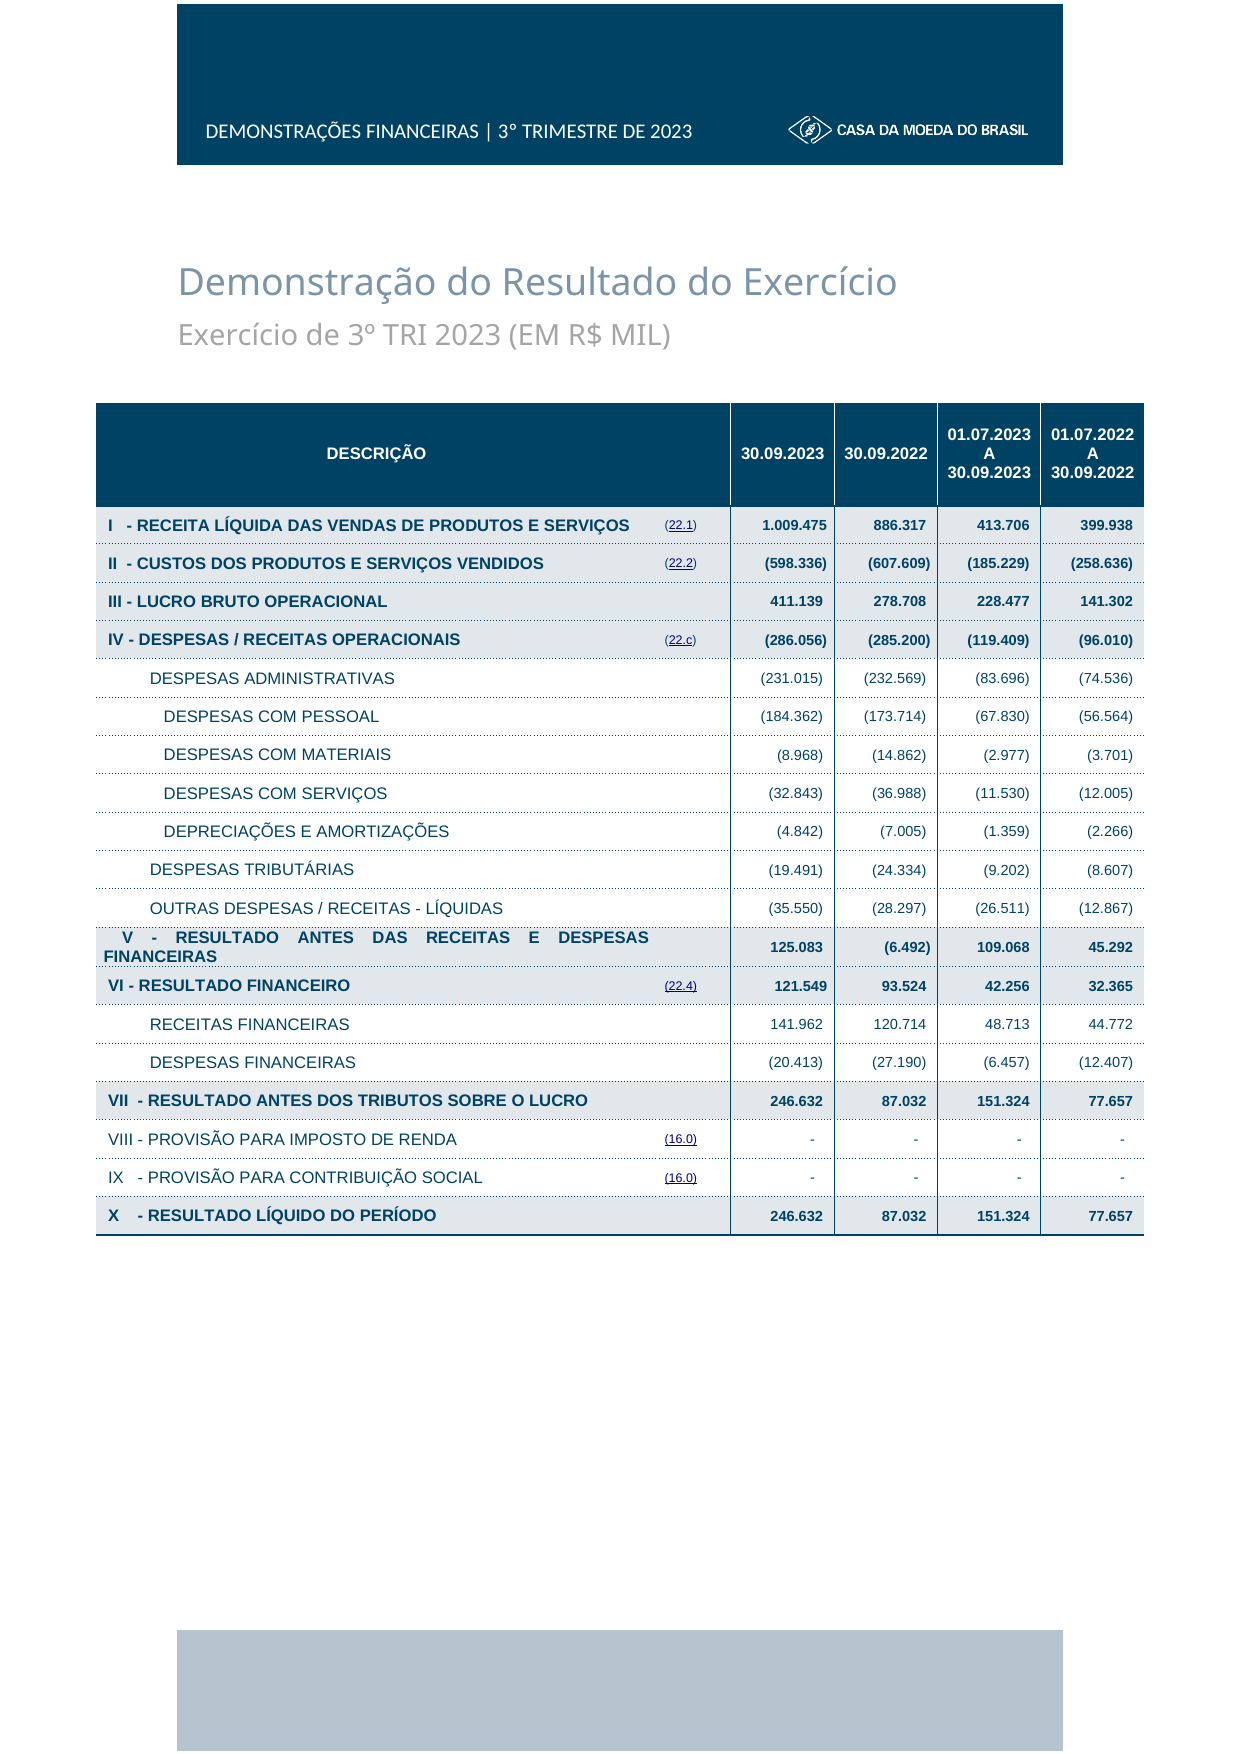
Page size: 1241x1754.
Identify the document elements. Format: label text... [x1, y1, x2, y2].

table_cell III - LUCRO BRUTO OPERACIONAL [96, 582, 657, 620]
table_cell (607.609) [835, 543, 937, 582]
table_cell (22.1) [657, 507, 730, 543]
table_cell V - RESULTADO ANTES DAS RECEITAS E DESPESAS FINANCEIRAS [96, 927, 657, 966]
table_cell (19.491) [731, 850, 834, 888]
table_cell (2.266) [1041, 812, 1144, 850]
table_cell (83.696) [938, 658, 1040, 697]
table_cell (1.359) [938, 812, 1040, 850]
table_cell (22.4) [657, 966, 730, 1004]
table_cell VIII - PROVISÃO PARA IMPOSTO DE RENDA [96, 1119, 657, 1158]
table_cell (3.701) [1041, 735, 1144, 773]
table_cell (4.842) [731, 812, 834, 850]
table_cell (185.229) [938, 543, 1040, 582]
table_cell 125.083 [731, 927, 834, 966]
table_cell (32.843) [731, 773, 834, 812]
table_cell (9.202) [938, 850, 1040, 888]
table_header 01.07.2022 A 30.09.2022 [1041, 403, 1144, 505]
table_cell (74.536) [1041, 658, 1144, 697]
table_cell IV - DESPESAS / RECEITAS OPERACIONAIS [96, 620, 657, 658]
table_cell [657, 888, 730, 927]
table_cell - [835, 1119, 937, 1158]
table_cell 413.706 [938, 507, 1040, 543]
table_header DESCRIÇÃO [96, 403, 657, 505]
table_cell 44.772 [1041, 1004, 1144, 1043]
table_cell (7.005) [835, 812, 937, 850]
table_cell [657, 850, 730, 888]
table_cell (28.297) [835, 888, 937, 927]
table_cell 45.292 [1041, 927, 1144, 966]
table_cell 48.713 [938, 1004, 1040, 1043]
table_cell (232.569) [835, 658, 937, 697]
table_cell 109.068 [938, 927, 1040, 966]
table_cell DESPESAS COM MATERIAIS [96, 735, 657, 773]
table_cell 411.139 [731, 582, 834, 620]
table_cell (26.511) [938, 888, 1040, 927]
table_cell [657, 1196, 730, 1234]
table_cell 93.524 [835, 966, 937, 1004]
table_cell 246.632 [731, 1196, 834, 1234]
table_cell (598.336) [731, 543, 834, 582]
table_cell OUTRAS DESPESAS / RECEITAS - LÍQUIDAS [96, 888, 657, 927]
table_cell (184.362) [731, 697, 834, 735]
table_cell DESPESAS COM SERVIÇOS [96, 773, 657, 812]
table_cell 121.549 [731, 966, 834, 1004]
table_cell - [1041, 1158, 1144, 1196]
table_cell [657, 773, 730, 812]
table_cell 151.324 [938, 1196, 1040, 1234]
table_cell RECEITAS FINANCEIRAS [96, 1004, 657, 1043]
table_cell - [731, 1119, 834, 1158]
table_cell (12.407) [1041, 1043, 1144, 1081]
table_cell (6.492) [835, 927, 937, 966]
table_cell 151.324 [938, 1081, 1040, 1119]
table_cell 886.317 [835, 507, 937, 543]
table_cell IX - PROVISÃO PARA CONTRIBUIÇÃO SOCIAL [96, 1158, 657, 1196]
table_cell 42.256 [938, 966, 1040, 1004]
table_cell (6.457) [938, 1043, 1040, 1081]
table_cell 87.032 [835, 1081, 937, 1119]
table_cell 77.657 [1041, 1081, 1144, 1119]
table_cell 120.714 [835, 1004, 937, 1043]
table_cell - [938, 1158, 1040, 1196]
table_cell 228.477 [938, 582, 1040, 620]
table_cell 77.657 [1041, 1196, 1144, 1234]
table_cell (285.200) [835, 620, 937, 658]
table_cell (56.564) [1041, 697, 1144, 735]
table_cell (22.c) [657, 620, 730, 658]
table_cell (67.830) [938, 697, 1040, 735]
table_cell [657, 658, 730, 697]
table_cell [657, 1081, 730, 1119]
subtitle Demonstração do Resultado do Exercício [177, 255, 1063, 306]
table_cell X - RESULTADO LÍQUIDO DO PERÍODO [96, 1196, 657, 1234]
table_cell (12.005) [1041, 773, 1144, 812]
table_cell (11.530) [938, 773, 1040, 812]
table_cell - [731, 1158, 834, 1196]
table_cell 87.032 [835, 1196, 937, 1234]
table_cell 141.962 [731, 1004, 834, 1043]
table_header 30.09.2023 [731, 403, 834, 505]
table_cell (24.334) [835, 850, 937, 888]
table_cell (22.2) [657, 543, 730, 582]
table_cell (16.0) [657, 1119, 730, 1158]
subtitle Exercício de 3º TRI 2023 (EM R$ MIL) [177, 314, 1063, 354]
table_cell (8.607) [1041, 850, 1144, 888]
table_header 01.07.2023 A 30.09.2023 [938, 403, 1040, 505]
table_cell (286.056) [731, 620, 834, 658]
table_cell - [938, 1119, 1040, 1158]
table_cell [657, 582, 730, 620]
table_cell [657, 927, 730, 966]
table_cell 246.632 [731, 1081, 834, 1119]
table_cell VII - RESULTADO ANTES DOS TRIBUTOS SOBRE O LUCRO [96, 1081, 657, 1119]
table_cell (258.636) [1041, 543, 1144, 582]
table_cell (35.550) [731, 888, 834, 927]
table_cell (119.409) [938, 620, 1040, 658]
table_cell (16.0) [657, 1158, 730, 1196]
table_cell [657, 1004, 730, 1043]
table_cell DESPESAS TRIBUTÁRIAS [96, 850, 657, 888]
table_cell DESPESAS ADMINISTRATIVAS [96, 658, 657, 697]
table_header [657, 403, 730, 505]
table_cell (8.968) [731, 735, 834, 773]
table_cell 32.365 [1041, 966, 1144, 1004]
table_cell (14.862) [835, 735, 937, 773]
table_cell I - RECEITA LÍQUIDA DAS VENDAS DE PRODUTOS E SERVIÇOS [96, 507, 657, 543]
table_cell (96.010) [1041, 620, 1144, 658]
table_cell II - CUSTOS DOS PRODUTOS E SERVIÇOS VENDIDOS [96, 543, 657, 582]
table_cell (20.413) [731, 1043, 834, 1081]
table_cell (173.714) [835, 697, 937, 735]
table_cell 399.938 [1041, 507, 1144, 543]
table_cell (231.015) [731, 658, 834, 697]
table_cell - [835, 1158, 937, 1196]
table_cell (12.867) [1041, 888, 1144, 927]
table_cell 141.302 [1041, 582, 1144, 620]
table_cell 278.708 [835, 582, 937, 620]
table_cell (27.190) [835, 1043, 937, 1081]
table_cell (2.977) [938, 735, 1040, 773]
table_cell VI - RESULTADO FINANCEIRO [96, 966, 657, 1004]
table_cell 1.009.475 [731, 507, 834, 543]
table_cell DEPRECIAÇÕES E AMORTIZAÇÕES [96, 812, 657, 850]
table_cell (36.988) [835, 773, 937, 812]
table_header 30.09.2022 [835, 403, 937, 505]
table_cell [657, 735, 730, 773]
table_cell DESPESAS FINANCEIRAS [96, 1043, 657, 1081]
table_cell [657, 697, 730, 735]
table_cell [657, 812, 730, 850]
table_cell - [1041, 1119, 1144, 1158]
table_cell DESPESAS COM PESSOAL [96, 697, 657, 735]
table_cell [657, 1043, 730, 1081]
